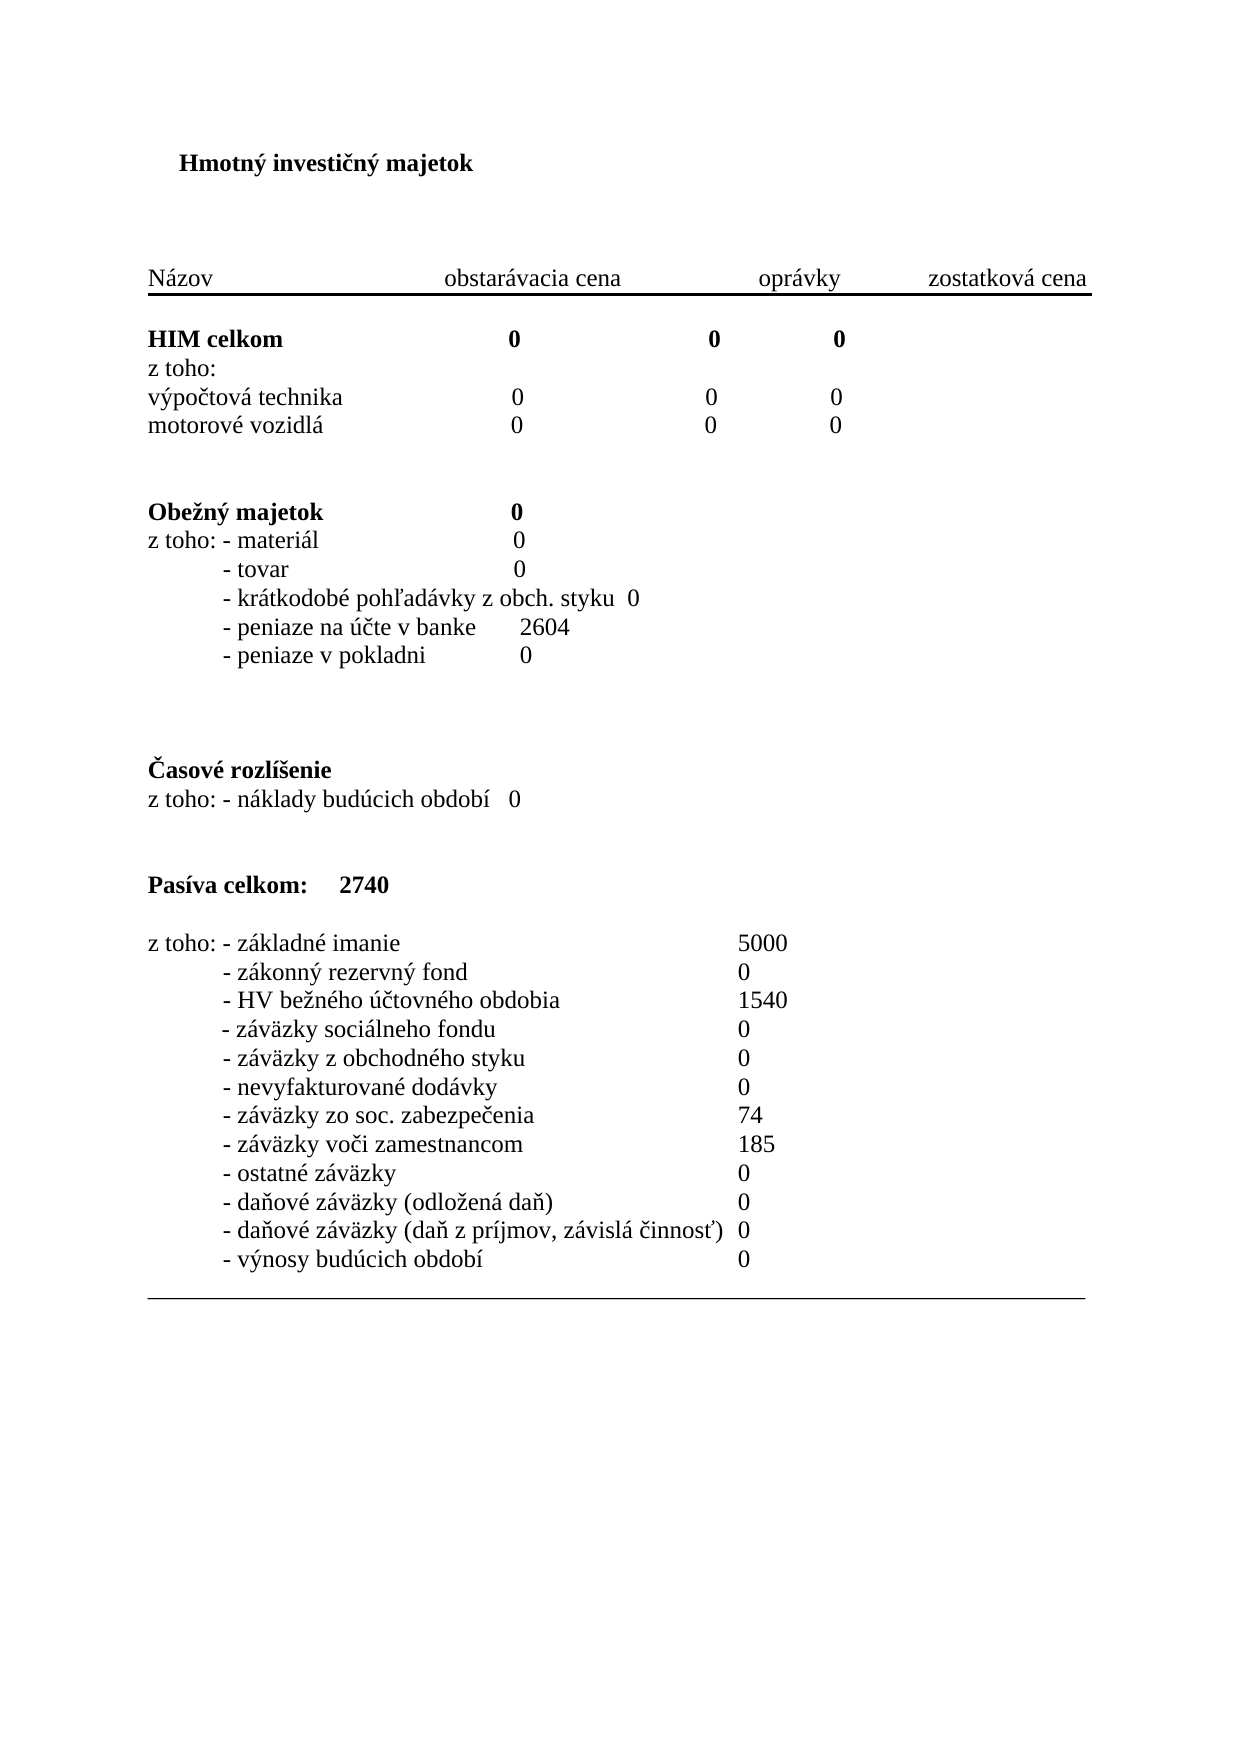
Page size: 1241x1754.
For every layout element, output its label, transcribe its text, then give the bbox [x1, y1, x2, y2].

text - záväzky voči zamestnancom 185 [148, 1129, 1092, 1158]
text - ostatné záväzky 0 [148, 1158, 1092, 1187]
text - daňové záväzky (daň z príjmov, závislá činnosť) 0 [148, 1216, 1092, 1244]
text - záväzky zo soc. zabezpečenia 74 [148, 1101, 1092, 1129]
text - daňové záväzky (odložená daň) 0 [148, 1187, 1092, 1216]
text z toho: - základné imanie 5000 [148, 928, 1092, 957]
text - HV bežného účtovného obdobia 1540 - záväzky sociálneho fondu 0 [148, 986, 1092, 1043]
text - krátkodobé pohľadávky z obch. styku 0 [148, 583, 1092, 612]
text Názov obstarávacia cena oprávky zostatková cena [148, 263, 1092, 293]
text - výnosy budúcich období 0 [148, 1244, 1092, 1273]
text - nevyfakturované dodávky 0 [148, 1072, 1092, 1101]
text ___________________________________________________________________________ [148, 1273, 1092, 1302]
text Časové rozlíšenie [148, 756, 1092, 784]
text - peniaze na účte v banke 2604 [148, 612, 1092, 641]
text výpočtová technika 0 0 0 [148, 382, 1092, 411]
text Obežný majetok 0 [148, 497, 1092, 526]
text Hmotný investičný majetok [148, 148, 1092, 176]
text z toho: [148, 353, 1092, 382]
text z toho: - náklady budúcich období 0 [148, 784, 1092, 813]
text - tovar 0 [148, 554, 1092, 583]
text - záväzky z obchodného styku 0 [148, 1043, 1092, 1072]
text HIM celkom 0 0 0 [148, 324, 1092, 353]
text - peniaze v pokladni 0 [148, 641, 1092, 669]
text motorové vozidlá 0 0 0 [148, 411, 1092, 439]
text - zákonný rezervný fond 0 [148, 957, 1092, 986]
text Pasíva celkom: 2740 [148, 871, 1092, 899]
text z toho: - materiál 0 [148, 526, 1092, 554]
